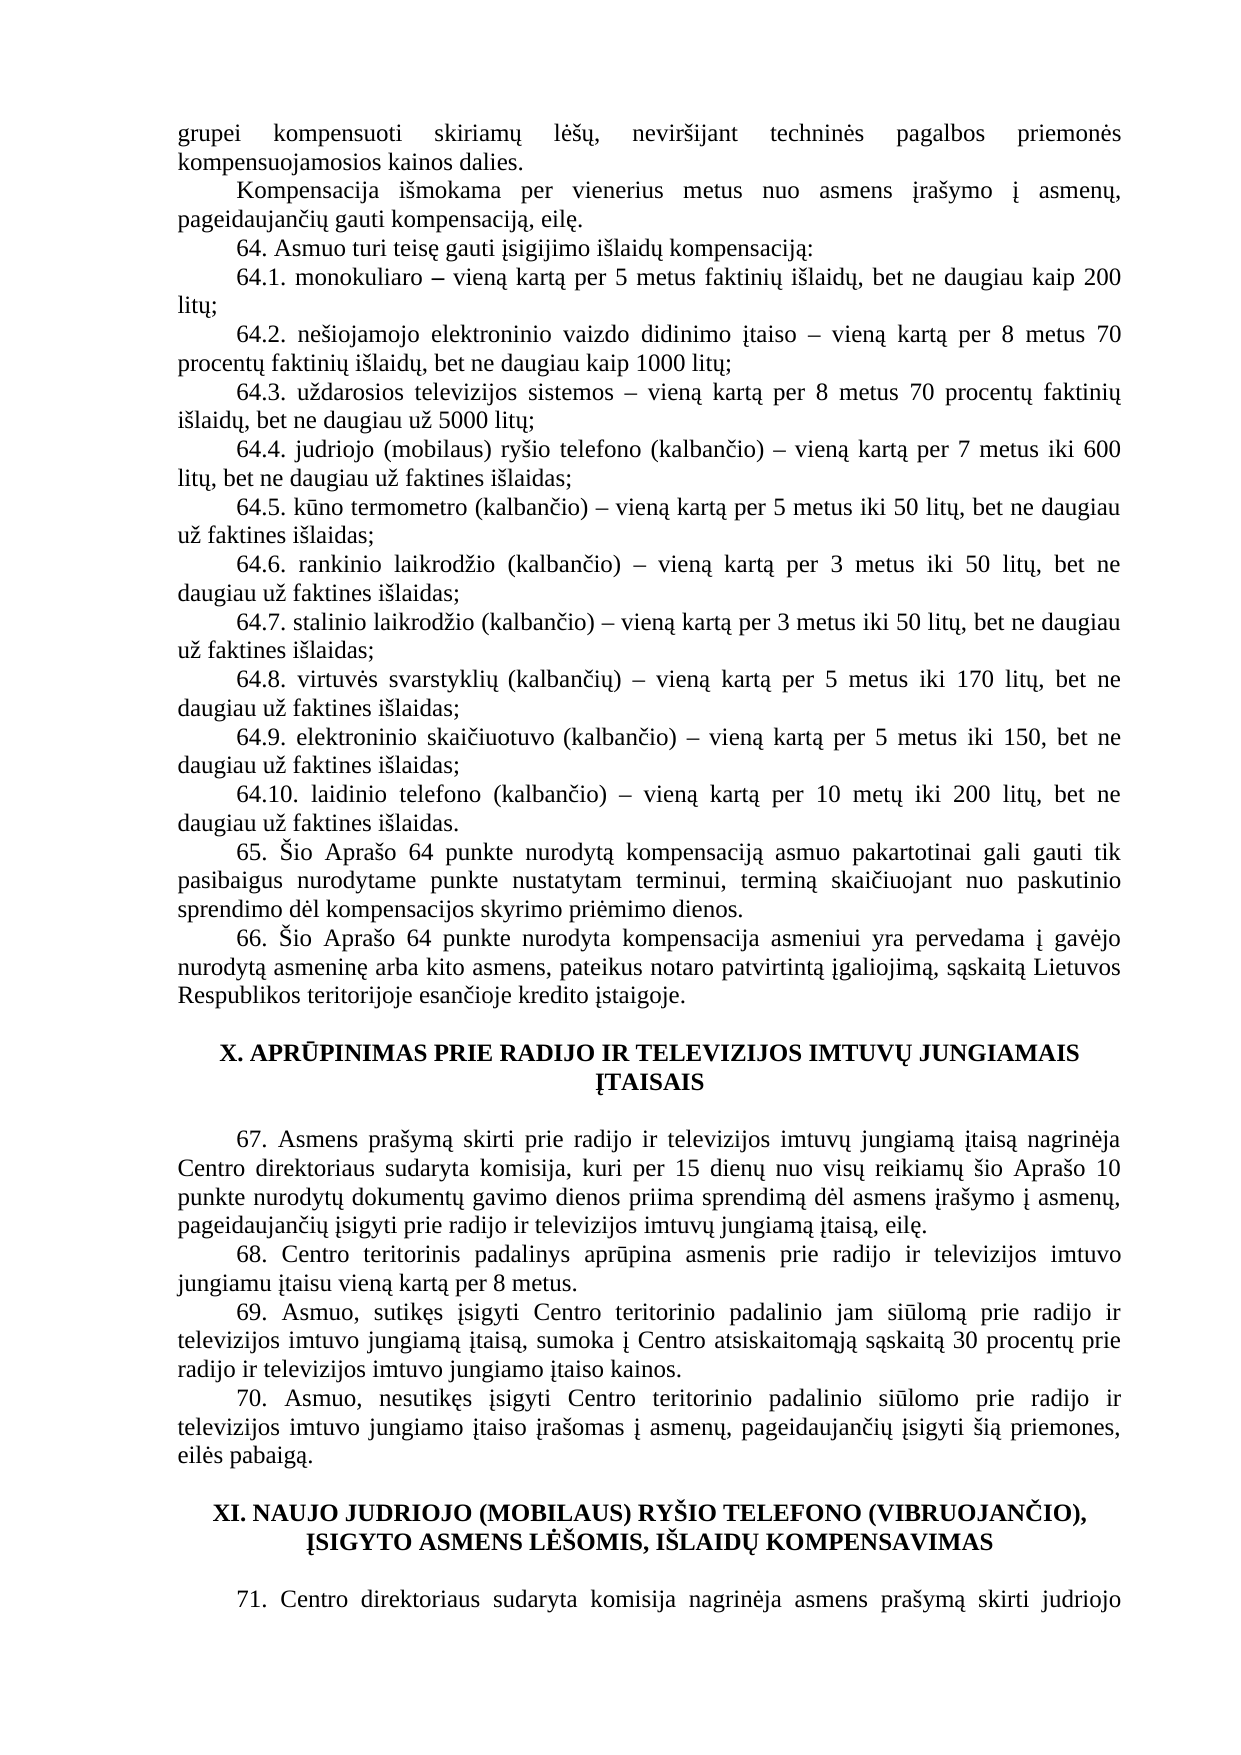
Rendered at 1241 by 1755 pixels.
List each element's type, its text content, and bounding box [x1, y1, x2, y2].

text 64.9. elektroninio skaičiuotuvo (kalbančio) – vieną kartą per 5 metus iki 150, bet ne daugiau už faktines išlaidas; [177, 722, 1122, 779]
text 64.4. judriojo (mobilaus) ryšio telefono (kalbančio) – vieną kartą per 7 metus iki 600 litų, bet ne daugiau už faktines išlaidas; [177, 434, 1122, 492]
text 66. Šio Aprašo 64 punkte nurodyta kompensacija asmeniui yra pervedama į gavėjo nurodytą asmeninę arba kito asmens, pateikus notaro patvirtintą įgaliojimą, sąskaitą Lietuvos Respublikos teritorijoje esančioje kredito įstaigoje. [177, 923, 1122, 1009]
text 64.2. nešiojamojo elektroninio vaizdo didinimo įtaiso – vieną kartą per 8 metus 70 procentų faktinių išlaidų, bet ne daugiau kaip 1000 litų; [177, 319, 1122, 377]
text 64.1. monokuliaro – vieną kartą per 5 metus faktinių išlaidų, bet ne daugiau kaip 200 litų; [177, 262, 1122, 319]
text 64. Asmuo turi teisę gauti įsigijimo išlaidų kompensaciją: [177, 233, 1122, 262]
text 64.10. laidinio telefono (kalbančio) – vieną kartą per 10 metų iki 200 litų, bet ne daugiau už faktines išlaidas. [177, 779, 1122, 837]
text 71. Centro direktoriaus sudaryta komisija nagrinėja asmens prašymą skirti judriojo [177, 1584, 1122, 1613]
text 65. Šio Aprašo 64 punkte nurodytą kompensaciją asmuo pakartotinai gali gauti tik pasibaigus nurodytame punkte nustatytam terminui, terminą skaičiuojant nuo paskutinio sprendimo dėl kompensacijos skyrimo priėmimo dienos. [177, 837, 1122, 923]
text grupei kompensuoti skiriamų lėšų, neviršijant techninės pagalbos priemonės kompensuojamosios kainos dalies. [177, 118, 1122, 176]
text 64.5. kūno termometro (kalbančio) – vieną kartą per 5 metus iki 50 litų, bet ne daugiau už faktines išlaidas; [177, 492, 1122, 549]
text 64.6. rankinio laikrodžio (kalbančio) – vieną kartą per 3 metus iki 50 litų, bet ne daugiau už faktines išlaidas; [177, 549, 1122, 607]
text 69. Asmuo, sutikęs įsigyti Centro teritorinio padalinio jam siūlomą prie radijo ir televizijos imtuvo jungiamą įtaisą, sumoka į Centro atsiskaitomąją sąskaitą 30 procentų prie radijo ir televizijos imtuvo jungiamo įtaiso kainos. [177, 1297, 1122, 1383]
text 64.8. virtuvės svarstyklių (kalbančių) – vieną kartą per 5 metus iki 170 litų, bet ne daugiau už faktines išlaidas; [177, 664, 1122, 722]
text 70. Asmuo, nesutikęs įsigyti Centro teritorinio padalinio siūlomo prie radijo ir televizijos imtuvo jungiamo įtaiso įrašomas į asmenų, pageidaujančių įsigyti šią priemones, eilės pabaigą. [177, 1383, 1122, 1469]
text 64.3. uždarosios televizijos sistemos – vieną kartą per 8 metus 70 procentų faktinių išlaidų, bet ne daugiau už 5000 litų; [177, 377, 1122, 434]
text 67. Asmens prašymą skirti prie radijo ir televizijos imtuvų jungiamą įtaisą nagrinėja Centro direktoriaus sudaryta komisija, kuri per 15 dienų nuo visų reikiamų šio Aprašo 10 punkte nurodytų dokumentų gavimo dienos priima sprendimą dėl asmens įrašymo į asmenų, pageidaujančių įsigyti prie radijo ir televizijos imtuvų jungiamą įtaisą, eilę. [177, 1124, 1122, 1239]
text X. APRŪPINIMAS PRIE RADIJO IR TELEVIZIJOS IMTUVŲ JUNGIAMAIS ĮTAISAIS [177, 1038, 1122, 1096]
text 68. Centro teritorinis padalinys aprūpina asmenis prie radijo ir televizijos imtuvo jungiamu įtaisu vieną kartą per 8 metus. [177, 1239, 1122, 1297]
text XI. NAUJO judriojo (mobilaus) ryšio telefono (vibruojančio), ĮSIGYTO ASMENS LĖŠOMIS, IŠLAIDŲ KOMPENSAVIMAS [177, 1498, 1122, 1556]
text 64.7. stalinio laikrodžio (kalbančio) – vieną kartą per 3 metus iki 50 litų, bet ne daugiau už faktines išlaidas; [177, 607, 1122, 664]
text Kompensacija išmokama per vienerius metus nuo asmens įrašymo į asmenų, pageidaujančių gauti kompensaciją, eilę. [177, 176, 1122, 233]
